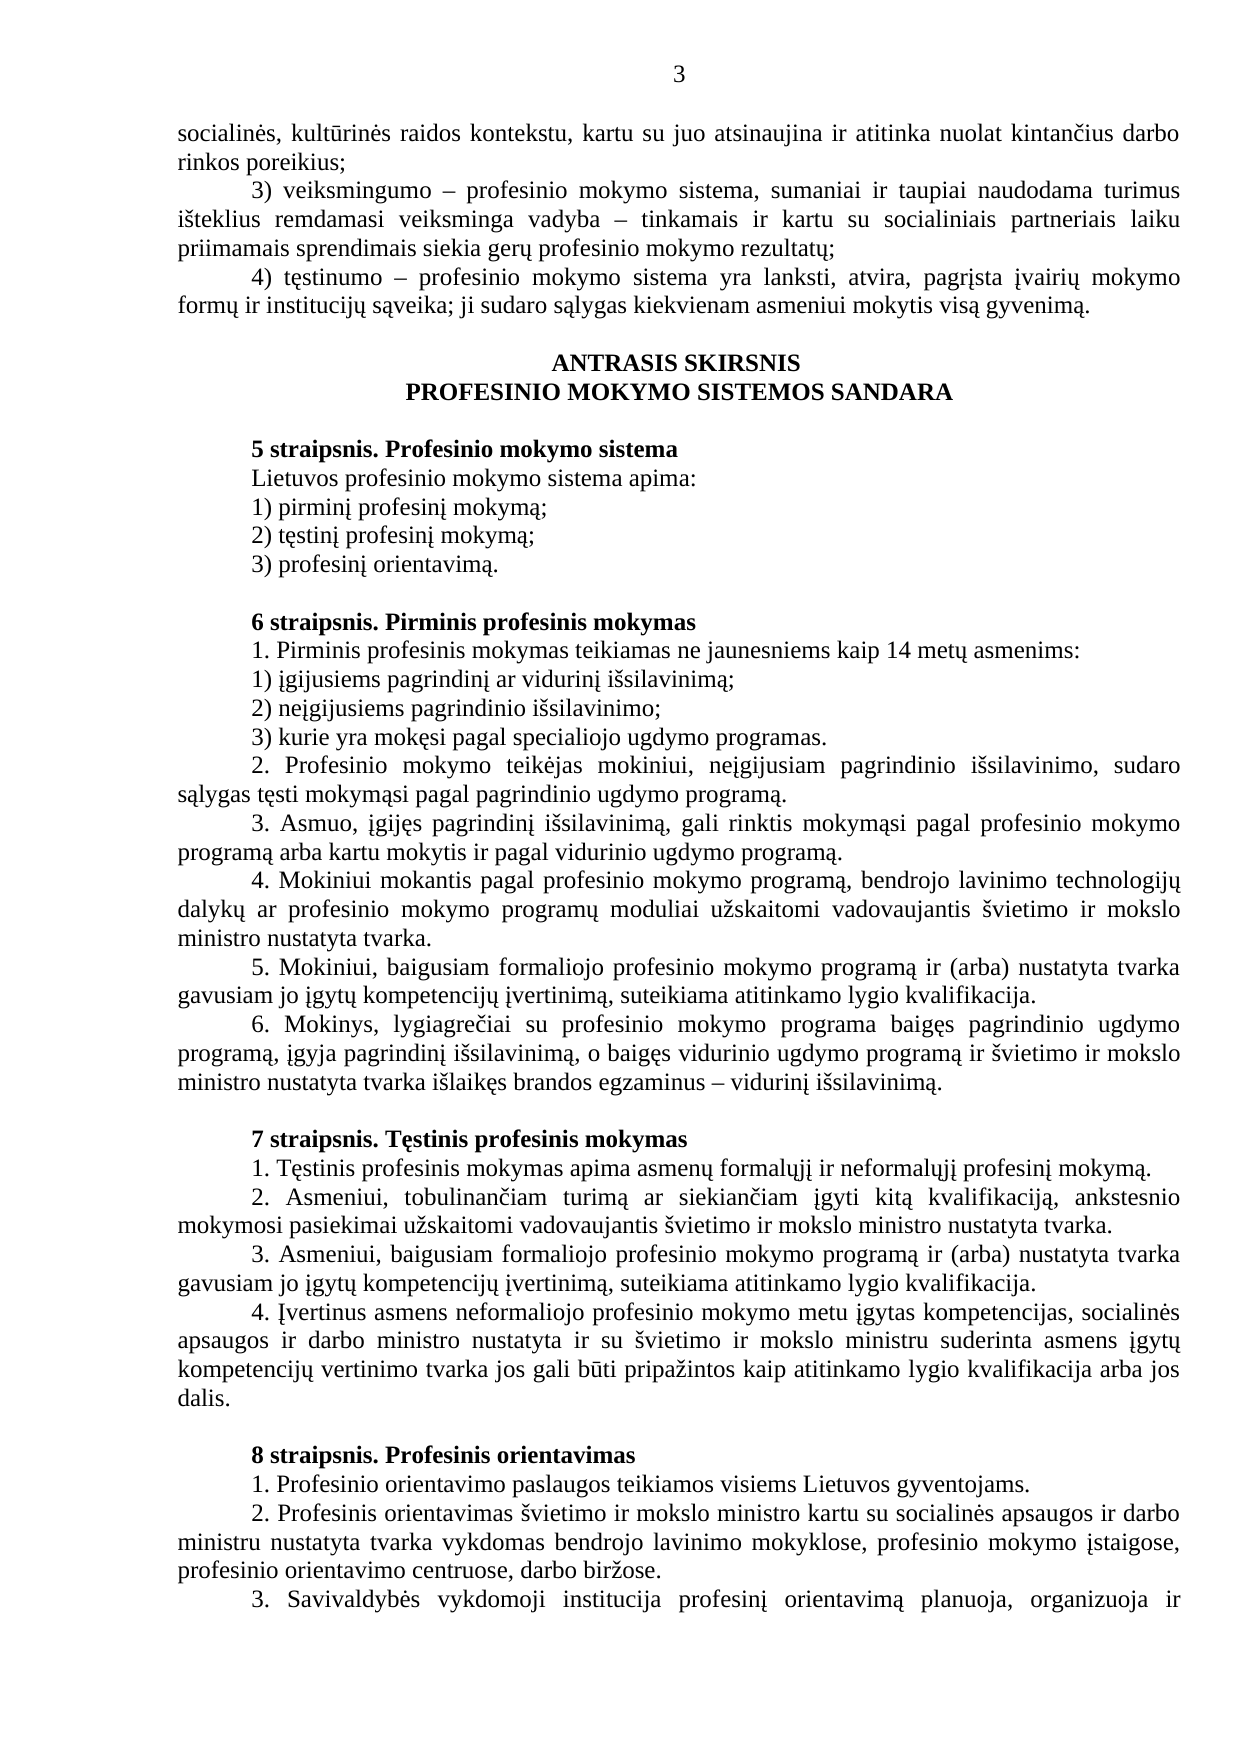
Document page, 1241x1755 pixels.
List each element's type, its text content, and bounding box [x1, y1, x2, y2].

text 2) tęstinį profesinį mokymą; [177, 521, 1181, 549]
text 2. Profesinio mokymo teikėjas mokiniui, neįgijusiam pagrindinio išsilavinimo, sudaro sąlygas tęsti mokymąsi pagal pagrindinio ugdymo programą. [177, 751, 1181, 808]
text 4. Mokiniui mokantis pagal profesinio mokymo programą, bendrojo lavinimo technologijų dalykų ar profesinio mokymo programų moduliai užskaitomi vadovaujantis švietimo ir mokslo ministro nustatyta tvarka. [177, 866, 1181, 952]
text 5. Mokiniui, baigusiam formaliojo profesinio mokymo programą ir (arba) nustatyta tvarka gavusiam jo įgytų kompetencijų įvertinimą, suteikiama atitinkamo lygio kvalifikacija. [177, 952, 1181, 1009]
text 6. Mokinys, lygiagrečiai su profesinio mokymo programa baigęs pagrindinio ugdymo programą, įgyja pagrindinį išsilavinimą, o baigęs vidurinio ugdymo programą ir švietimo ir mokslo ministro nustatyta tvarka išlaikęs brandos egzaminus – vidurinį išsilavinimą. [177, 1009, 1181, 1096]
text 3) veiksmingumo – profesinio mokymo sistema, sumaniai ir taupiai naudodama turimus išteklius remdamasi veiksminga vadyba – tinkamais ir kartu su socialiniais partneriais laiku priimamais sprendimais siekia gerų profesinio mokymo rezultatų; [177, 176, 1181, 262]
text 8 straipsnis. Profesinis orientavimas [177, 1441, 1181, 1469]
text 4. Įvertinus asmens neformaliojo profesinio mokymo metu įgytas kompetencijas, socialinės apsaugos ir darbo ministro nustatyta ir su švietimo ir mokslo ministru suderinta asmens įgytų kompetencijų vertinimo tvarka jos gali būti pripažintos kaip atitinkamo lygio kvalifikacija arba jos dalis. [177, 1297, 1181, 1412]
text 2. Asmeniui, tobulinančiam turimą ar siekiančiam įgyti kitą kvalifikaciją, ankstesnio mokymosi pasiekimai užskaitomi vadovaujantis švietimo ir mokslo ministro nustatyta tvarka. [177, 1182, 1181, 1239]
text 3. Savivaldybės vykdomoji institucija profesinį orientavimą planuoja, organizuoja ir [177, 1584, 1181, 1613]
text 3) profesinį orientavimą. [177, 549, 1181, 578]
text 2) neįgijusiems pagrindinio išsilavinimo; [177, 693, 1181, 722]
text 5 straipsnis. Profesinio mokymo sistema [177, 434, 1181, 463]
text 1. Profesinio orientavimo paslaugos teikiamos visiems Lietuvos gyventojams. [177, 1469, 1181, 1498]
text socialinės, kultūrinės raidos kontekstu, kartu su juo atsinaujina ir atitinka nuolat kintančius darbo rinkos poreikius; [177, 118, 1181, 176]
text 6 straipsnis. Pirminis profesinis mokymas [177, 607, 1181, 636]
text 7 straipsnis. Tęstinis profesinis mokymas [177, 1124, 1181, 1153]
text 1) įgijusiems pagrindinį ar vidurinį išsilavinimą; [177, 664, 1181, 693]
text ANTRASIS SKIRSNIS [177, 348, 1181, 377]
text 4) tęstinumo – profesinio mokymo sistema yra lanksti, atvira, pagrįsta įvairių mokymo formų ir institucijų sąveika; ji sudaro sąlygas kiekvienam asmeniui mokytis visą gyvenimą. [177, 262, 1181, 319]
text 3. Asmuo, įgijęs pagrindinį išsilavinimą, gali rinktis mokymąsi pagal profesinio mokymo programą arba kartu mokytis ir pagal vidurinio ugdymo programą. [177, 808, 1181, 866]
text 2. Profesinis orientavimas švietimo ir mokslo ministro kartu su socialinės apsaugos ir darbo ministru nustatyta tvarka vykdomas bendrojo lavinimo mokyklose, profesinio mokymo įstaigose, profesinio orientavimo centruose, darbo biržose. [177, 1498, 1181, 1584]
text 1) pirminį profesinį mokymą; [177, 492, 1181, 521]
text 3) kurie yra mokęsi pagal specialiojo ugdymo programas. [177, 722, 1181, 751]
text 1. Pirminis profesinis mokymas teikiamas ne jaunesniems kaip 14 metų asmenims: [177, 636, 1181, 664]
text PROFESINIO MOKYMO SISTEMOS SANDARA [177, 377, 1181, 406]
text Lietuvos profesinio mokymo sistema apima: [177, 463, 1181, 492]
text 1. Tęstinis profesinis mokymas apima asmenų formalųjį ir neformalųjį profesinį mokymą. [177, 1153, 1181, 1182]
text 3. Asmeniui, baigusiam formaliojo profesinio mokymo programą ir (arba) nustatyta tvarka gavusiam jo įgytų kompetencijų įvertinimą, suteikiama atitinkamo lygio kvalifikacija. [177, 1239, 1181, 1297]
